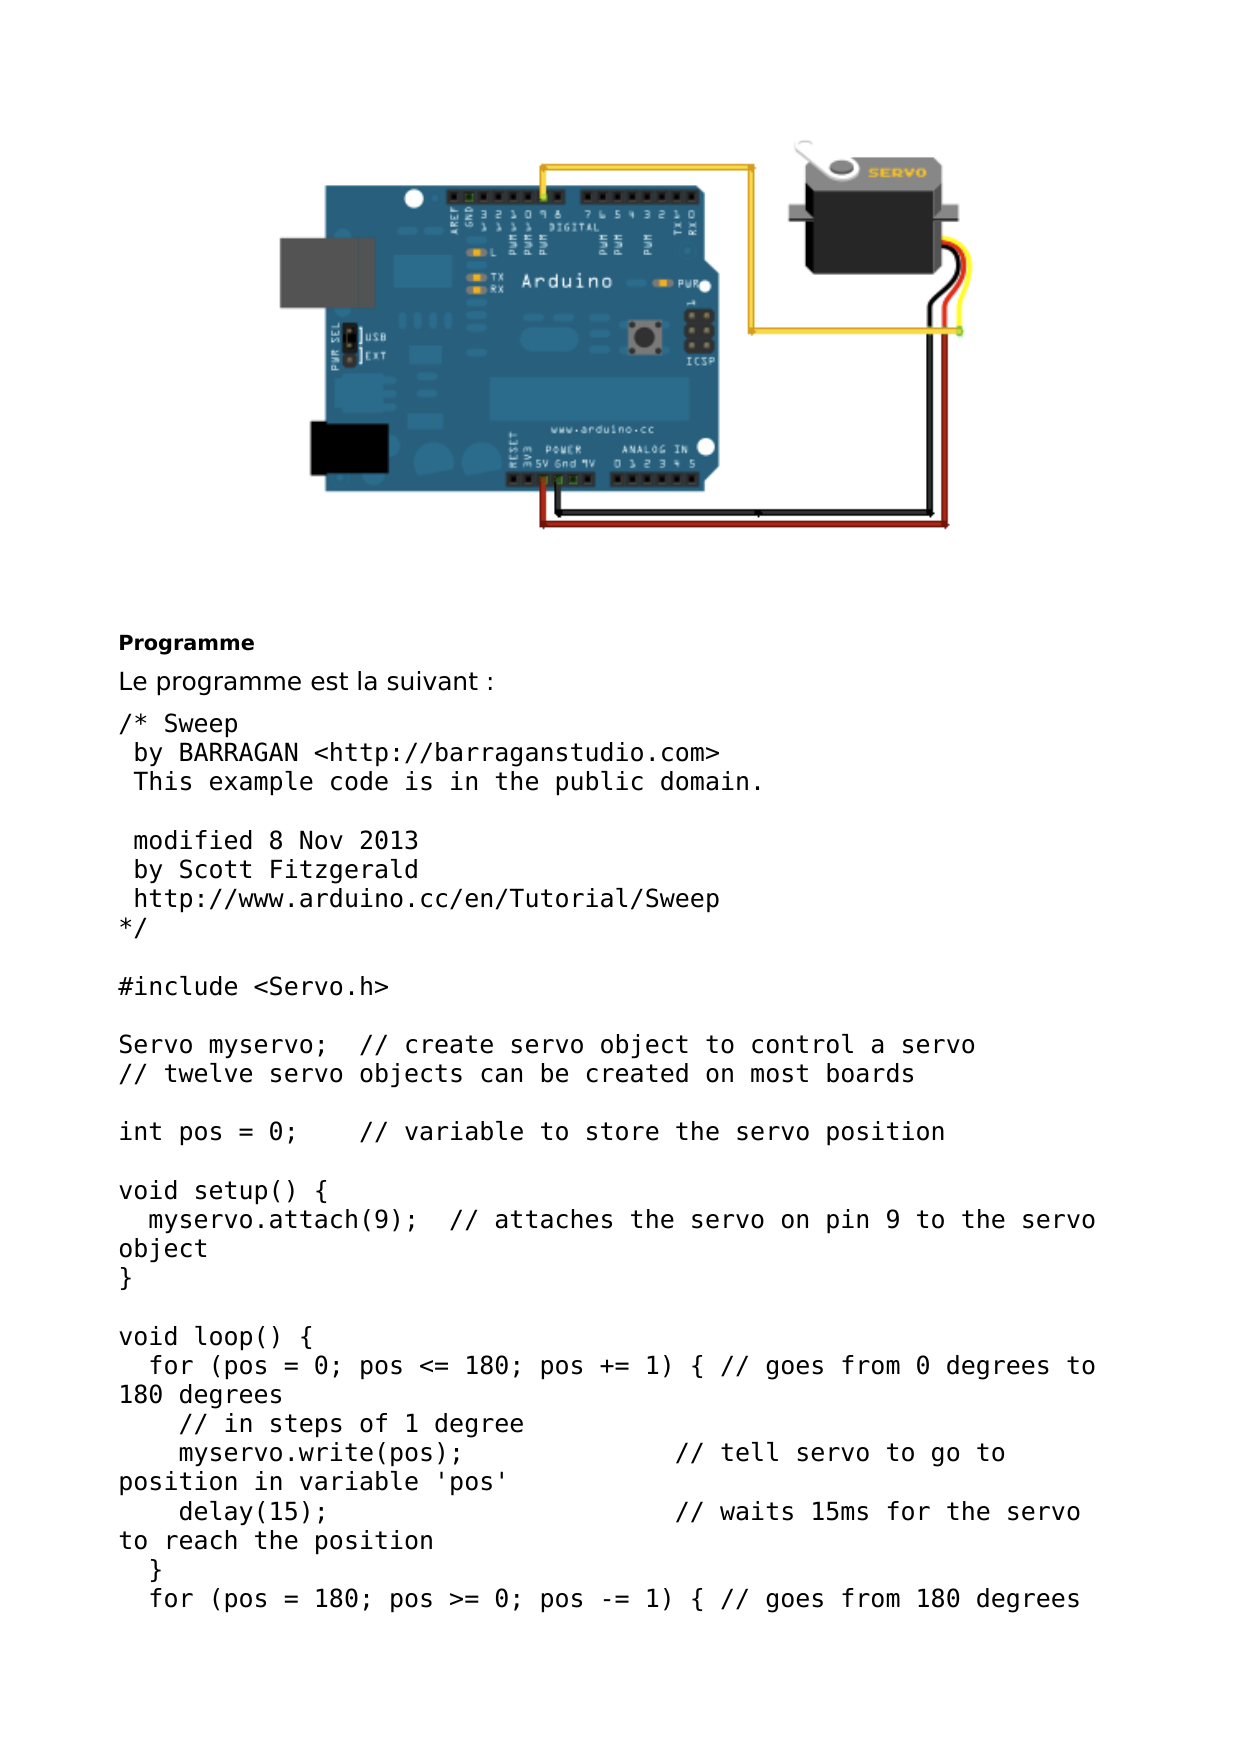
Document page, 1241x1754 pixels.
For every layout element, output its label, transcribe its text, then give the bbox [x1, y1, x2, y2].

text Le programme est la suivant : [118, 667, 1122, 697]
picture [229, 118, 1011, 564]
text /* Sweep by BARRAGAN <http://barraganstudio.com> This example code is in the public domain. modified 8 Nov 2013 by Scott Fitzgerald http://www.arduino.cc/en/Tutorial/Sweep */ #include <Servo.h> Servo myservo; // create servo object to control a servo // twelve servo objects can be created on most boards int pos = 0; // variable to store the servo position void setup() { myservo.attach(9); // attaches the servo on pin 9 to the servo object } void loop() { for (pos = 0; pos <= 180; pos += 1) { // goes from 0 degrees to 180 degrees // in steps of 1 degree myservo.write(pos); // tell servo to go to position in variable 'pos' delay(15); // waits 15ms for the servo to reach the position } for (pos = 180; pos >= 0; pos -= 1) { // goes from 180 degrees [118, 709, 1122, 1613]
subtitle Programme [118, 631, 1122, 655]
